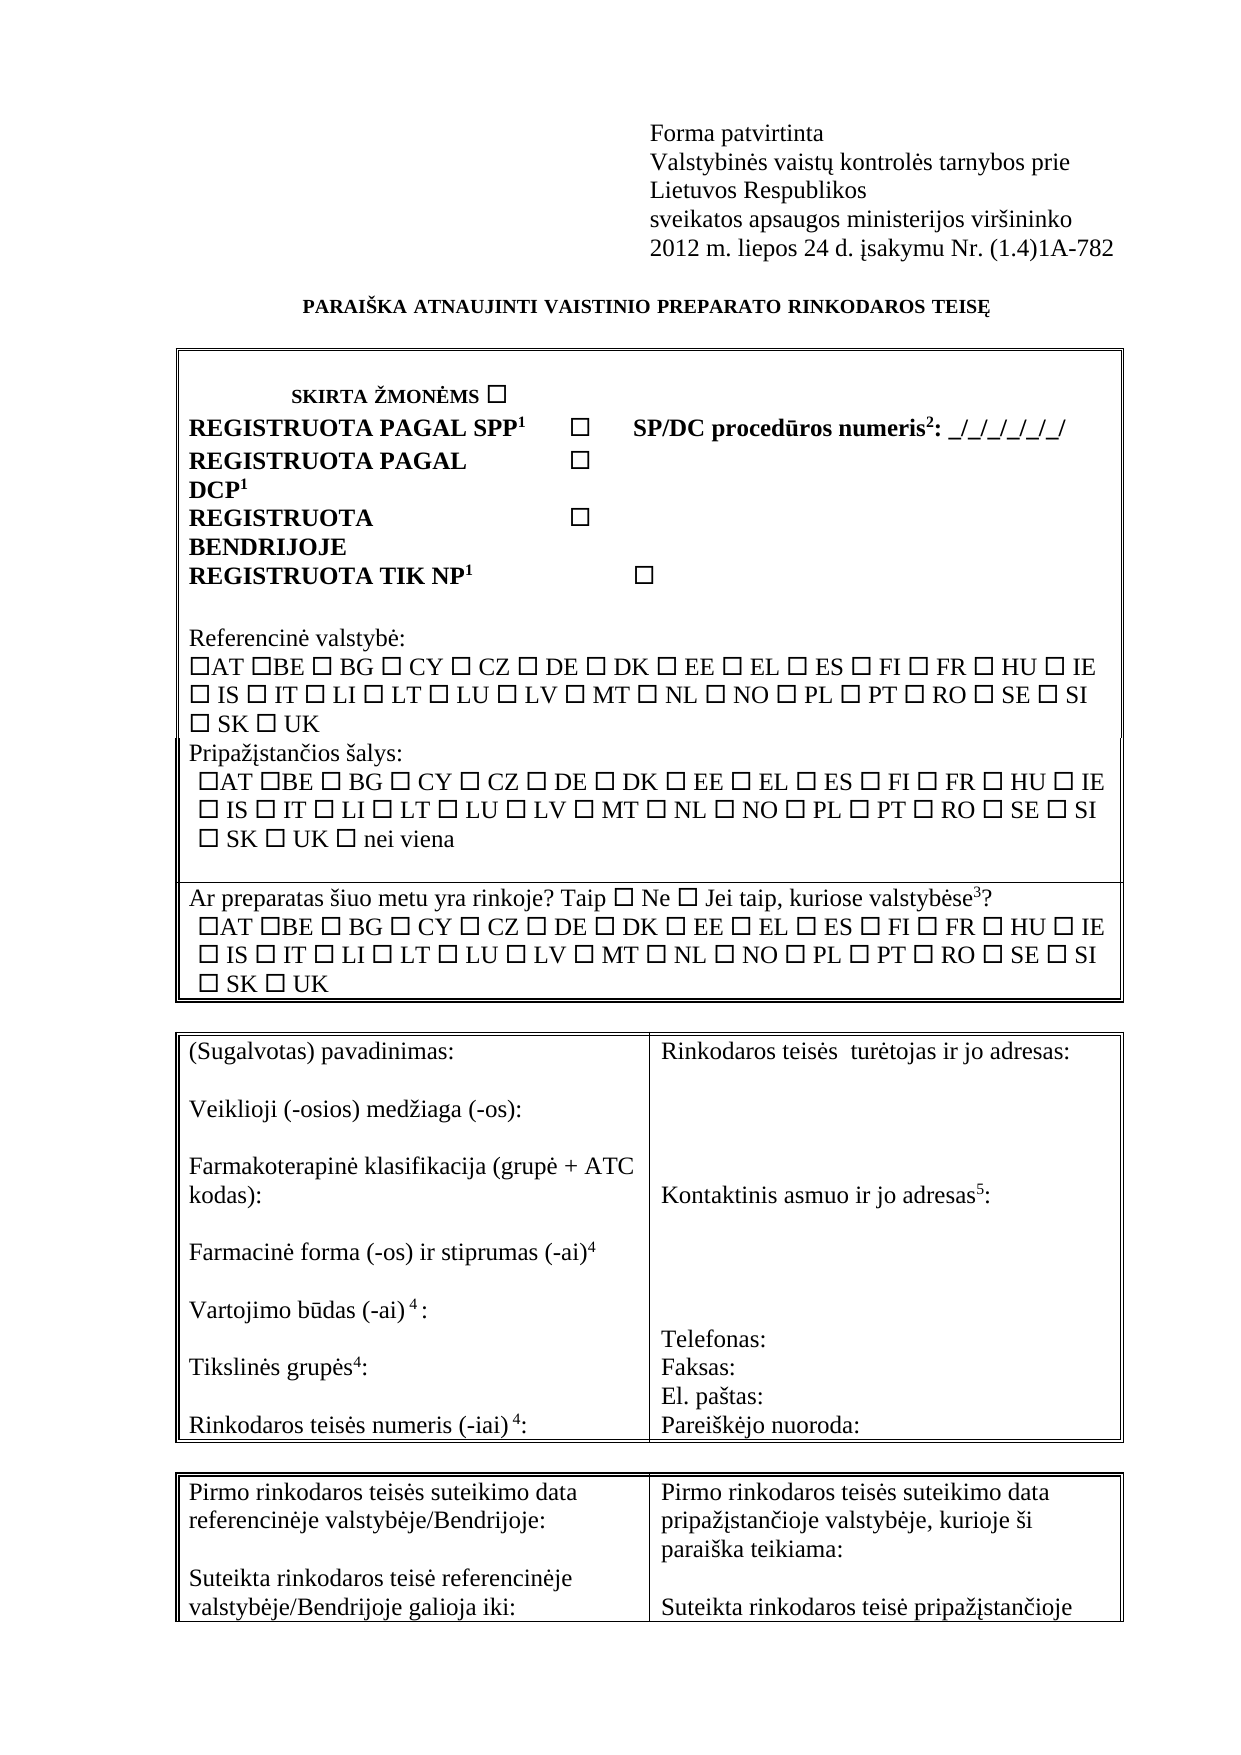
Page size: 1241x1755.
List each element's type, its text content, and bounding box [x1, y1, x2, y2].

text Lietuvos Respublikos [649, 176, 1122, 204]
table_cell [] [539, 504, 622, 561]
table_cell [622, 446, 1121, 503]
table_header [179, 351, 622, 380]
table_header [622, 351, 1121, 380]
table_cell [622, 594, 1121, 652]
table_cell REGISTRUOTA BENDRIJOJE [179, 504, 538, 561]
text 2012 m. liepos 24 d. įsakymu Nr. (1.4)1A-782 [649, 233, 1122, 262]
table_cell [] [539, 413, 622, 446]
text sveikatos apsaugos ministerijos viršininko [649, 204, 1122, 233]
table_header Pirmo rinkodaros teisės suteikimo data pripažįstančioje valstybėje, kurioje ši paraiška teikiama: Suteikta rinkodaros teisė pripažįstančioje [650, 1477, 1120, 1621]
table_cell [] [539, 446, 622, 503]
table_cell Ar preparatas šiuo metu yra rinkoje? Taip [] Ne [] Jei taip, kuriose valstybėse3? []AT [] BE [] BG [] CY [] CZ [] DE [] DK [] EE [] EL [] ES [] FI [] FR [] HU [] IE [] IS [] IT [] LI [] LT [] LU [] LV [] MT [] NL [] NO [] PL [] PT [] RO [] SE [] SI [] SK [] UK [180, 883, 1120, 998]
text paraiška atnaujinti vaistinio preparato rinkodaros teisę [177, 291, 1122, 319]
table_cell Pripažįstančios šalys: []AT [] BE [] BG [] CY [] CZ [] DE [] DK [] EE [] EL [] ES [] FI [] FR [] HU [] IE [] IS [] IT [] LI [] LT [] LU [] LV [] MT [] NL [] NO [] PL [] PT [] RO [] SE [] SI [] SK [] UK [] nei viena [180, 738, 1120, 882]
table_cell REGISTRUOTA TIK NP1 [179, 561, 538, 594]
table_cell SP/DC procedūros numeris2: _/_/_/_/_/_/ [622, 413, 1121, 446]
table_cell REGISTRUOTA PAGAL SPP1 [179, 413, 538, 446]
table_header Rinkodaros teisės turėtojas ir jo adresas: Kontaktinis asmuo ir jo adresas5: Telefonas: Faksas: El. paštas: Pareiškėjo nuoroda: [650, 1036, 1120, 1439]
table_cell skirta žmonėms [] [179, 380, 622, 413]
table_cell [] [622, 561, 1121, 594]
table_cell [539, 594, 622, 652]
table_cell [622, 504, 1121, 561]
table_cell [539, 561, 622, 594]
text Valstybinės vaistų kontrolės tarnybos prie [649, 147, 1122, 176]
table_cell [622, 380, 1121, 413]
table_cell REGISTRUOTA PAGAL DCP1 [179, 446, 538, 503]
table_cell []AT [] BE [] BG [] CY [] CZ [] DE [] DK [] EE [] EL [] ES [] FI [] FR [] HU [] IE [] IS [] IT [] LI [] LT [] LU [] LV [] MT [] NL [] NO [] PL [] PT [] RO [] SE [] SI [] SK [] UK [179, 652, 1121, 738]
table_header Pirmo rinkodaros teisės suteikimo data referencinėje valstybėje/Bendrijoje: Suteikta rinkodaros teisė referencinėje valstybėje/Bendrijoje galioja iki: [180, 1477, 649, 1621]
table_header (Sugalvotas) pavadinimas: Veiklioji (-osios) medžiaga (-os): Farmakoterapinė klasifikacija (grupė + ATC kodas): Farmacinė forma (-os) ir stiprumas (-ai)4 Vartojimo būdas (-ai) 4 : Tikslinės grupės4: Rinkodaros teisės numeris (-iai) 4: [180, 1036, 649, 1439]
text Forma patvirtinta [649, 118, 1122, 147]
table_cell Referencinė valstybė: [179, 594, 538, 652]
